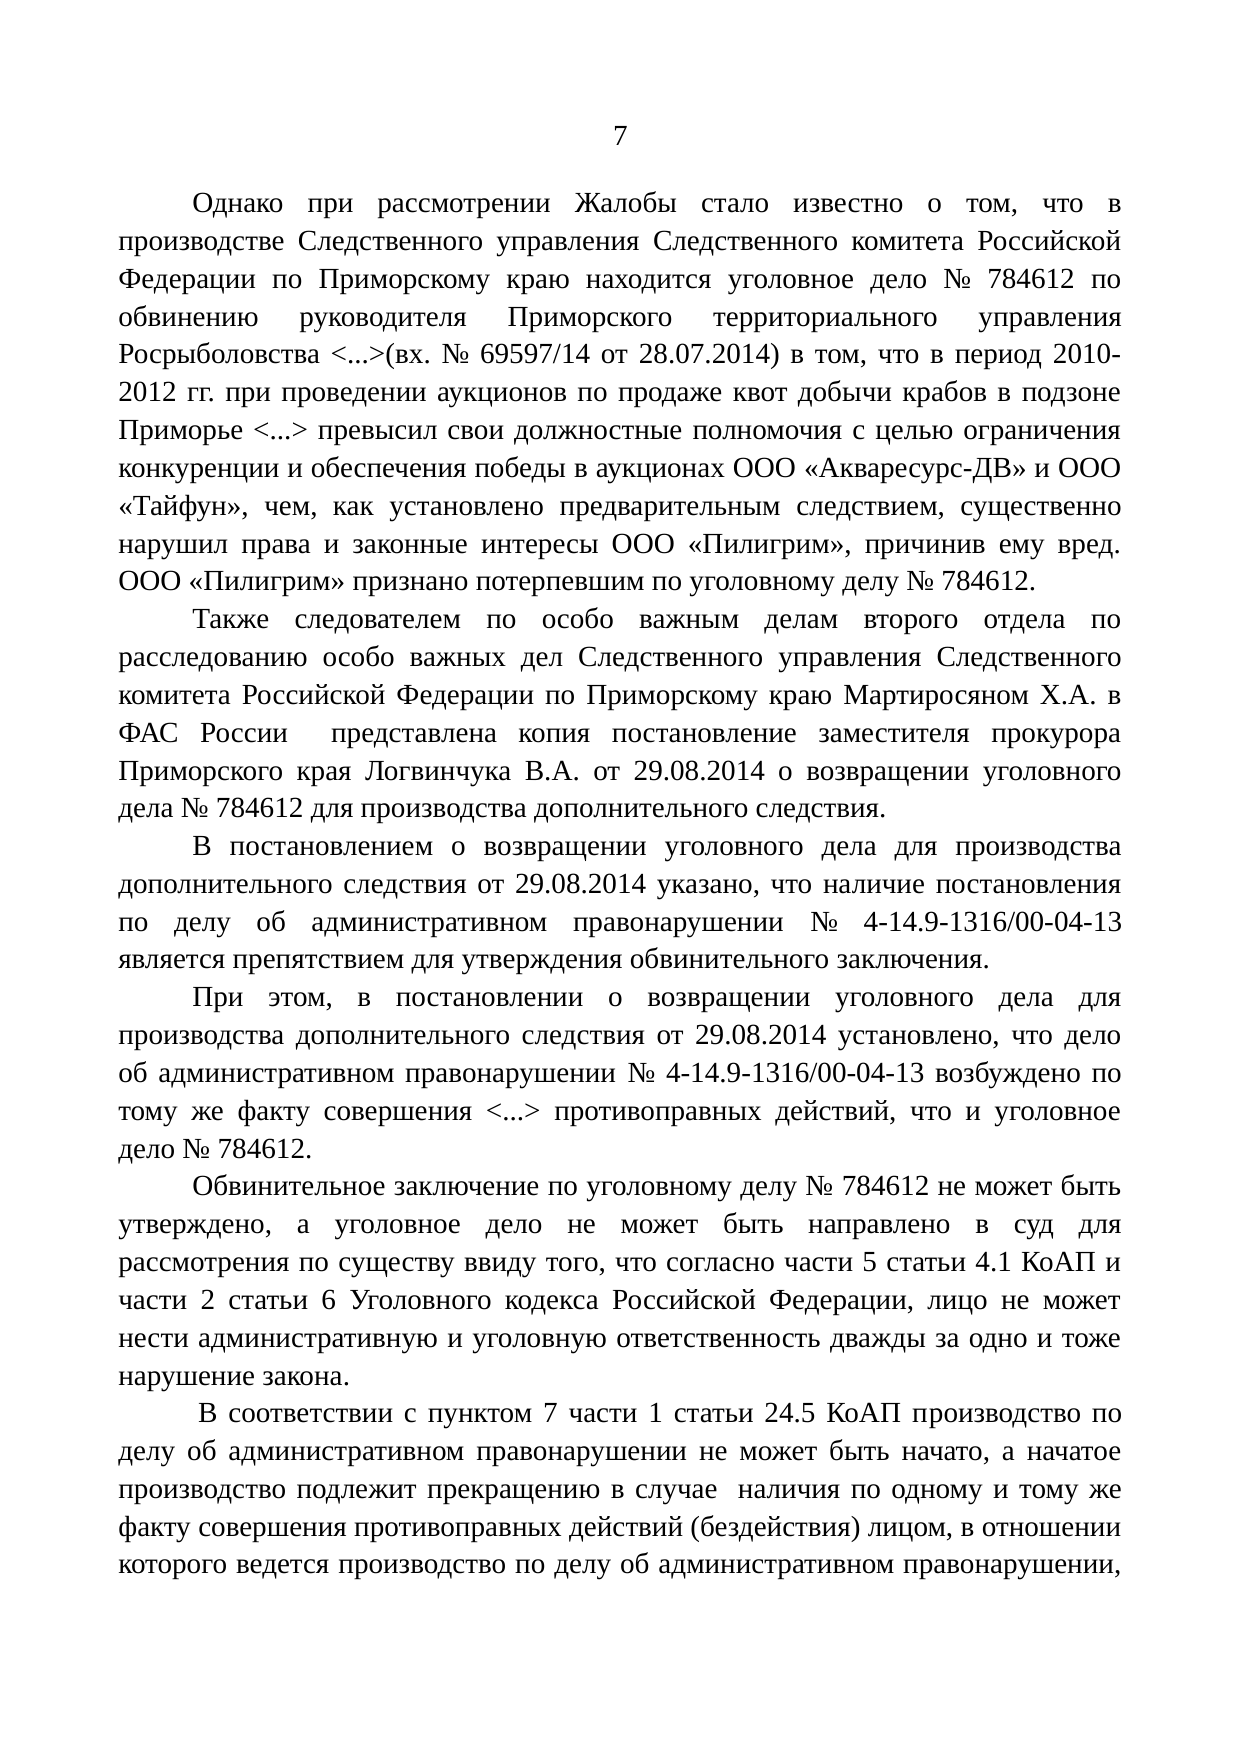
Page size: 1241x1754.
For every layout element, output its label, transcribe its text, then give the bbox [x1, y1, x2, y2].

text Обвинительное заключение по уголовному делу № 784612 не может быть утверждено, а уголовное дело не может быть направлено в суд для рассмотрения по существу ввиду того, что согласно части 5 статьи 4.1 КоАП и части 2 статьи 6 Уголовного кодекса Российской Федерации, лицо не может нести административную и уголовную ответственность дважды за одно и тоже нарушение закона. [118, 1164, 1122, 1391]
text В соответствии с пунктом 7 части 1 статьи 24.5 КоАП производство по делу об административном правонарушении не может быть начато, а начатое производство подлежит прекращению в случае наличия по одному и тому же факту совершения противоправных действий (бездействия) лицом, в отношении которого ведется производство по делу об административном правонарушении, [118, 1391, 1122, 1580]
text Также следователем по особо важным делам второго отдела по расследованию особо важных дел Следственного управления Следственного комитета Российской Федерации по Приморскому краю Мартиросяном Х.А. в ФАС России представлена копия постановление заместителя прокурора Приморского края Логвинчука В.А. от 29.08.2014 о возвращении уголовного дела № 784612 для производства дополнительного следствия. [118, 597, 1122, 824]
text В постановлением о возвращении уголовного дела для производства дополнительного следствия от 29.08.2014 указано, что наличие постановления по делу об административном правонарушении № 4-14.9-1316/00-04-13 является препятствием для утверждения обвинительного заключения. [118, 824, 1122, 975]
text При этом, в постановлении о возвращении уголовного дела для производства дополнительного следствия от 29.08.2014 установлено, что дело об административном правонарушении № 4-14.9-1316/00-04-13 возбуждено по тому же факту совершения <...> противоправных действий, что и уголовное дело № 784612. [118, 975, 1122, 1164]
text Однако при рассмотрении Жалобы стало известно о том, что в производстве Следственного управления Следственного комитета Российской Федерации по Приморскому краю находится уголовное дело № 784612 по обвинению руководителя Приморского территориального управления Росрыболовства <...>(вх. № 69597/14 от 28.07.2014) в том, что в период 2010-2012 гг. при проведении аукционов по продаже квот добычи крабов в подзоне Приморье <...> превысил свои должностные полномочия с целью ограничения конкуренции и обеспечения победы в аукционах ООО «Акваресурс-ДВ» и ООО «Тайфун», чем, как установлено предварительным следствием, существенно нарушил права и законные интересы ООО «Пилигрим», причинив ему вред. ООО «Пилигрим» признано потерпевшим по уголовному делу № 784612. [118, 181, 1122, 597]
